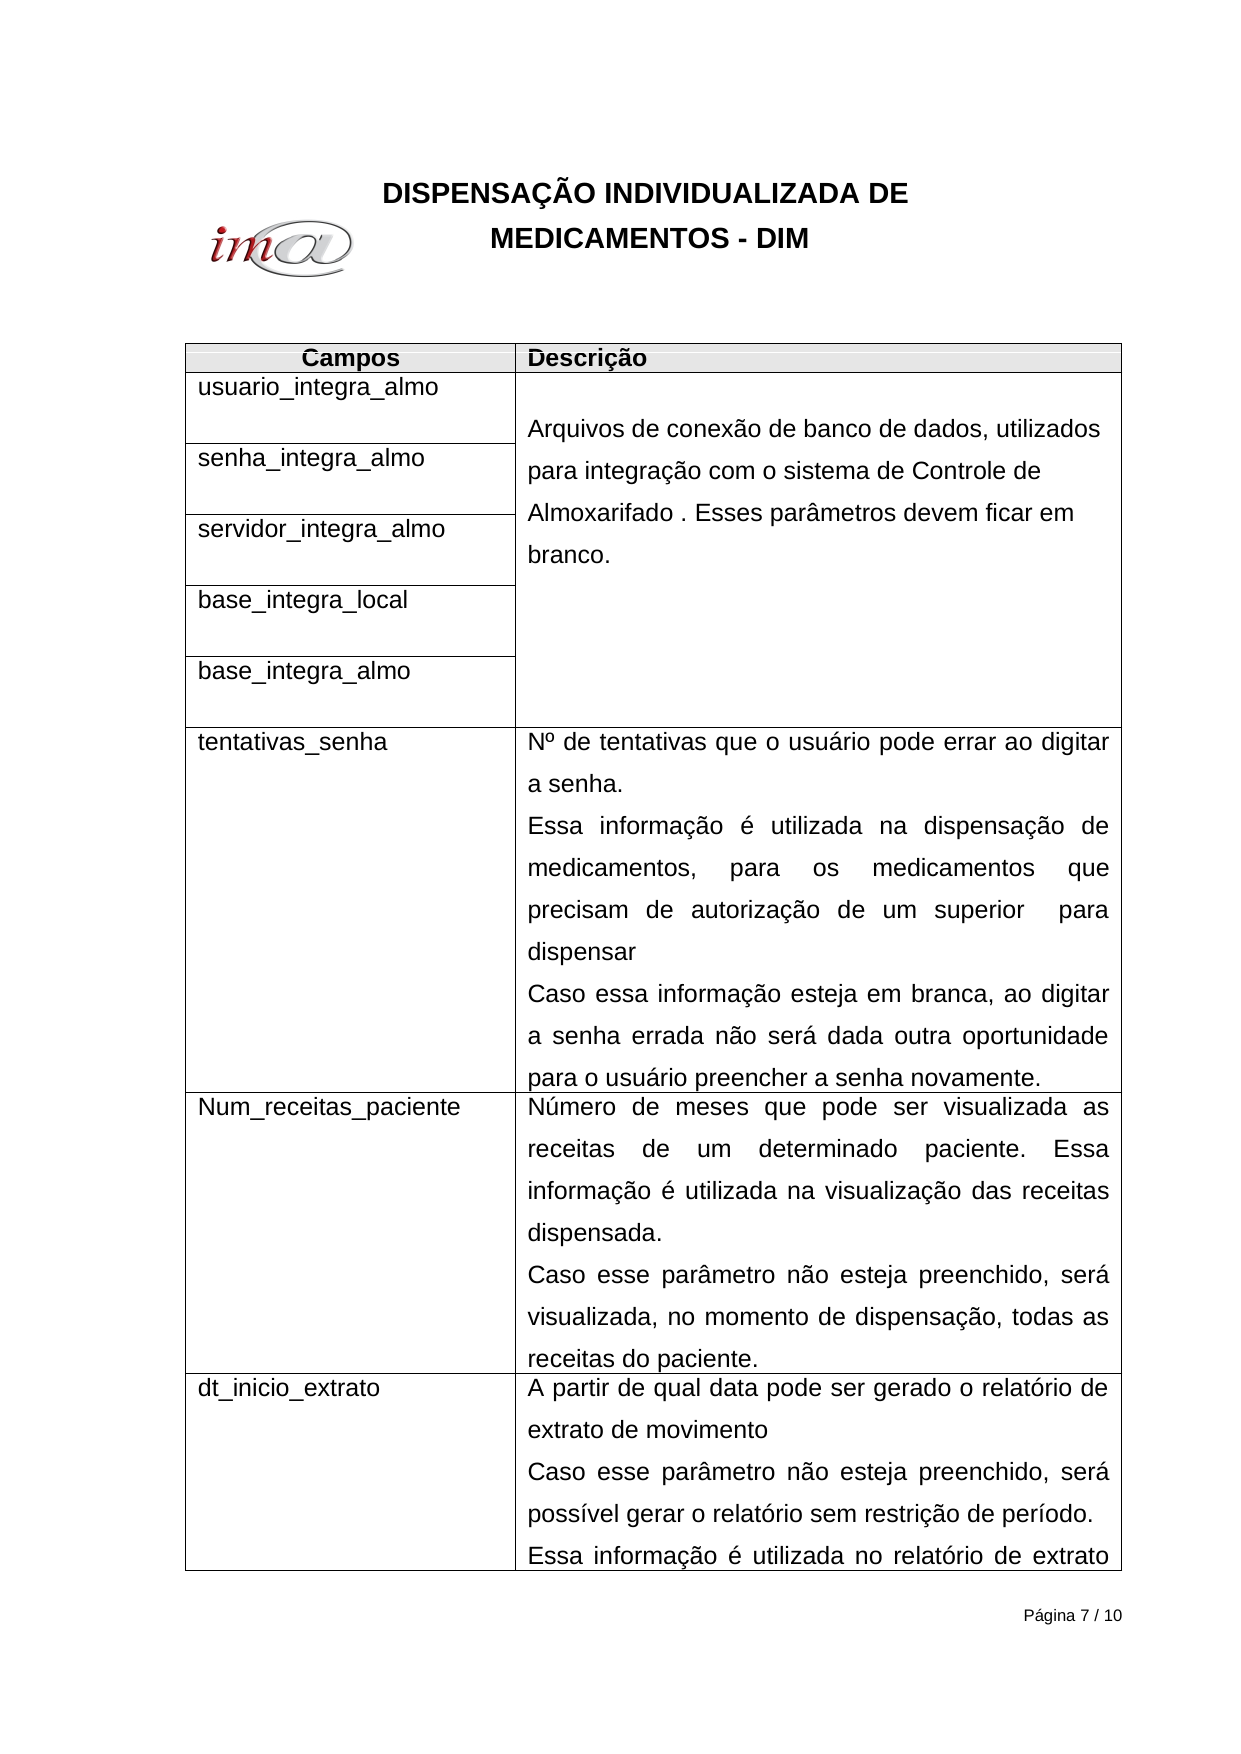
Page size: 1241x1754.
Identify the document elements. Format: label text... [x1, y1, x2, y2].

table_cell Nº de tentativas que o usuário pode errar ao digitar a senha. Essa informação é utilizada na dispensação de medicamentos, para os medicamentos que precisam de autorização de um superior para dispensar Caso essa informação esteja em branca, ao digitar a senha errada não será dada outra oportunidade para o usuário preencher a senha novamente. [516, 728, 1121, 1092]
table_cell base_integra_local [186, 586, 515, 656]
table_cell A partir de qual data pode ser gerado o relatório de extrato de movimento Caso esse parâmetro não esteja preenchido, será possível gerar o relatório sem restrição de período. Essa informação é utilizada no relatório de extrato [516, 1374, 1121, 1570]
table_cell Arquivos de conexão de banco de dados, utilizados para integração com o sistema de Controle de Almoxarifado . Esses parâmetros devem ficar em branco. [516, 373, 1121, 727]
table_header Campos [186, 353, 515, 372]
picture [205, 213, 360, 283]
table_header Descrição [516, 353, 1121, 372]
table_cell usuario_integra_almo [186, 373, 515, 443]
table_header [516, 344, 1121, 352]
table_cell Num_receitas_paciente [186, 1093, 515, 1373]
table_cell base_integra_almo [186, 657, 515, 727]
table_cell tentativas_senha [186, 728, 515, 1092]
table_cell senha_integra_almo [186, 444, 515, 514]
table_cell Número de meses que pode ser visualizada as receitas de um determinado paciente. Essa informação é utilizada na visualização das receitas dispensada. Caso esse parâmetro não esteja preenchido, será visualizada, no momento de dispensação, todas as receitas do paciente. [516, 1093, 1121, 1373]
table_header [186, 344, 515, 352]
table_cell servidor_integra_almo [186, 515, 515, 585]
table_cell dt_inicio_extrato [186, 1374, 515, 1570]
